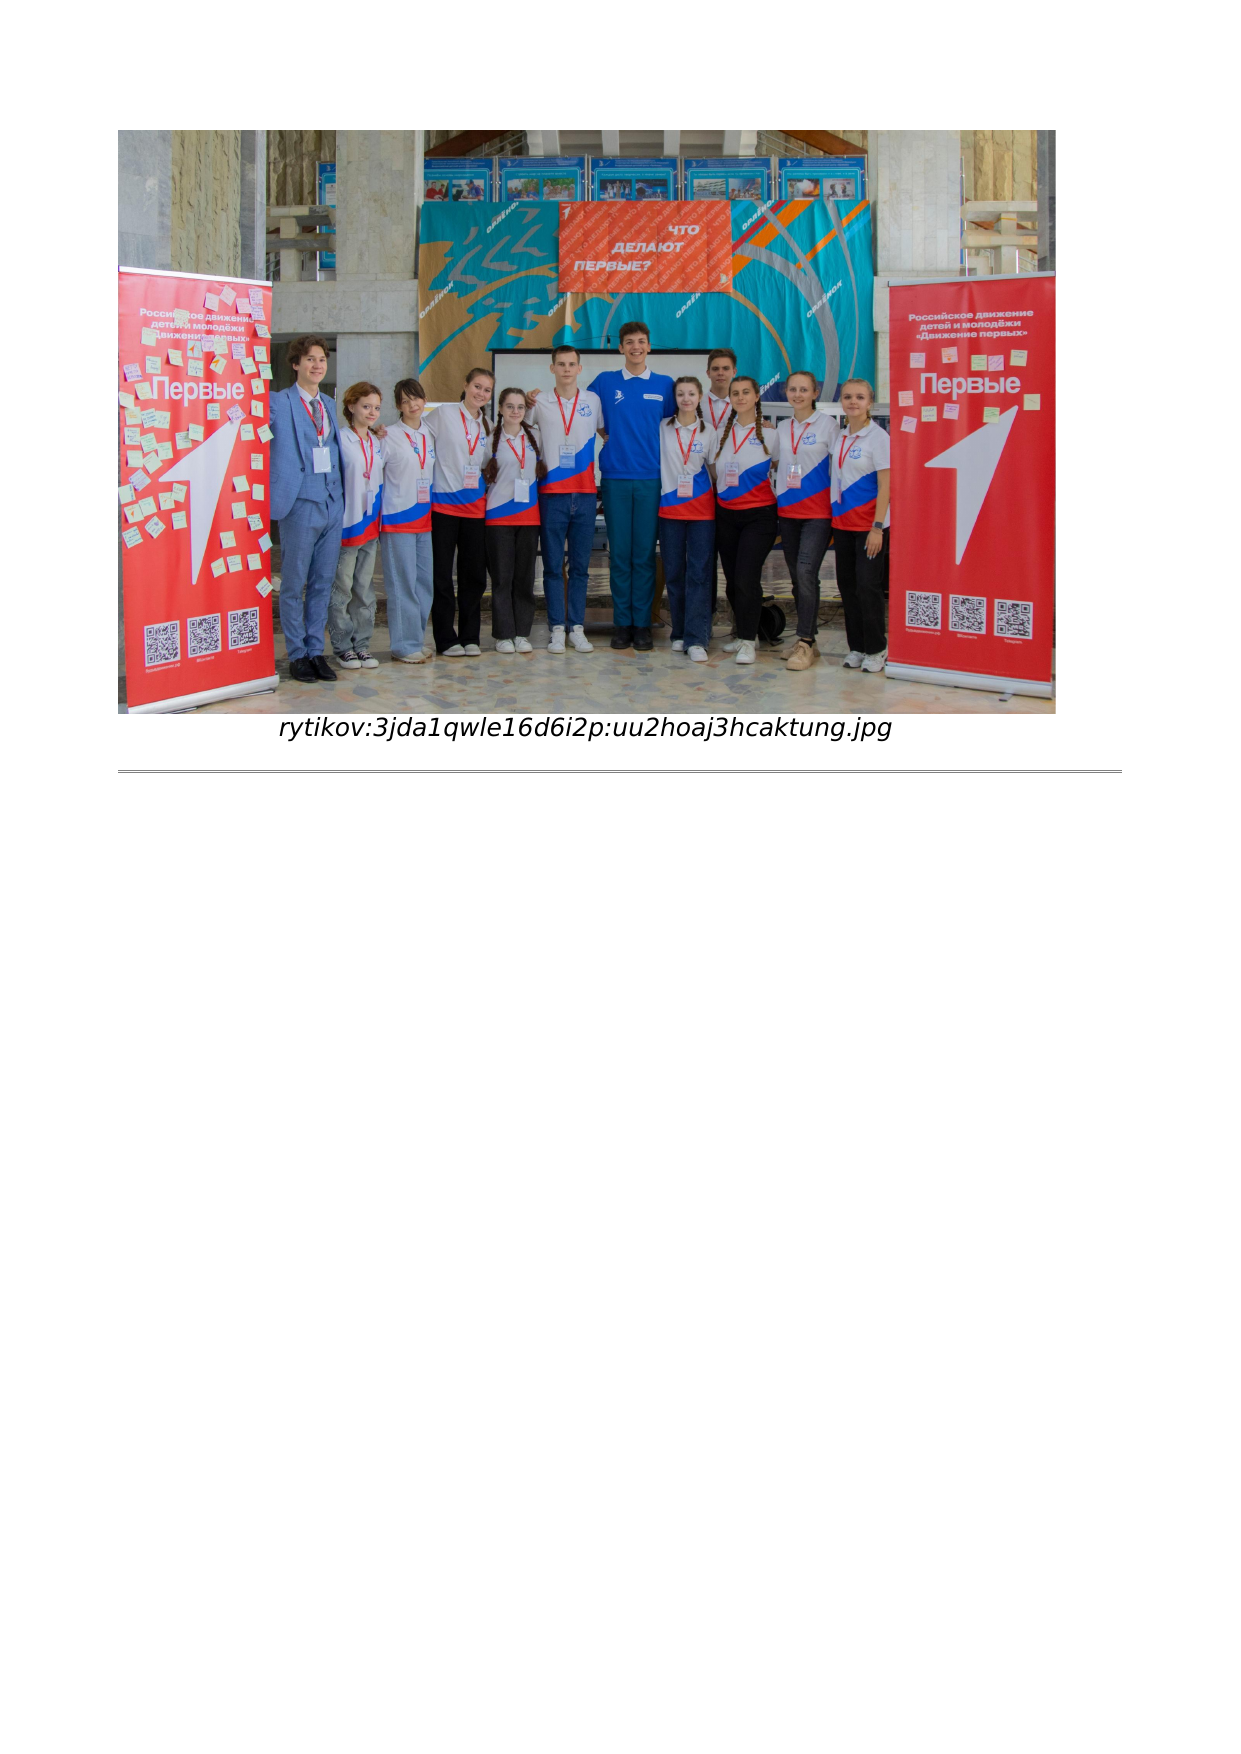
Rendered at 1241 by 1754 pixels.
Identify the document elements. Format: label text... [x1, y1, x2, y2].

text rytikov:3jda1qwle16d6i2p:uu2hoaj3hcaktung.jpg [118, 714, 1056, 743]
picture [118, 130, 1056, 714]
